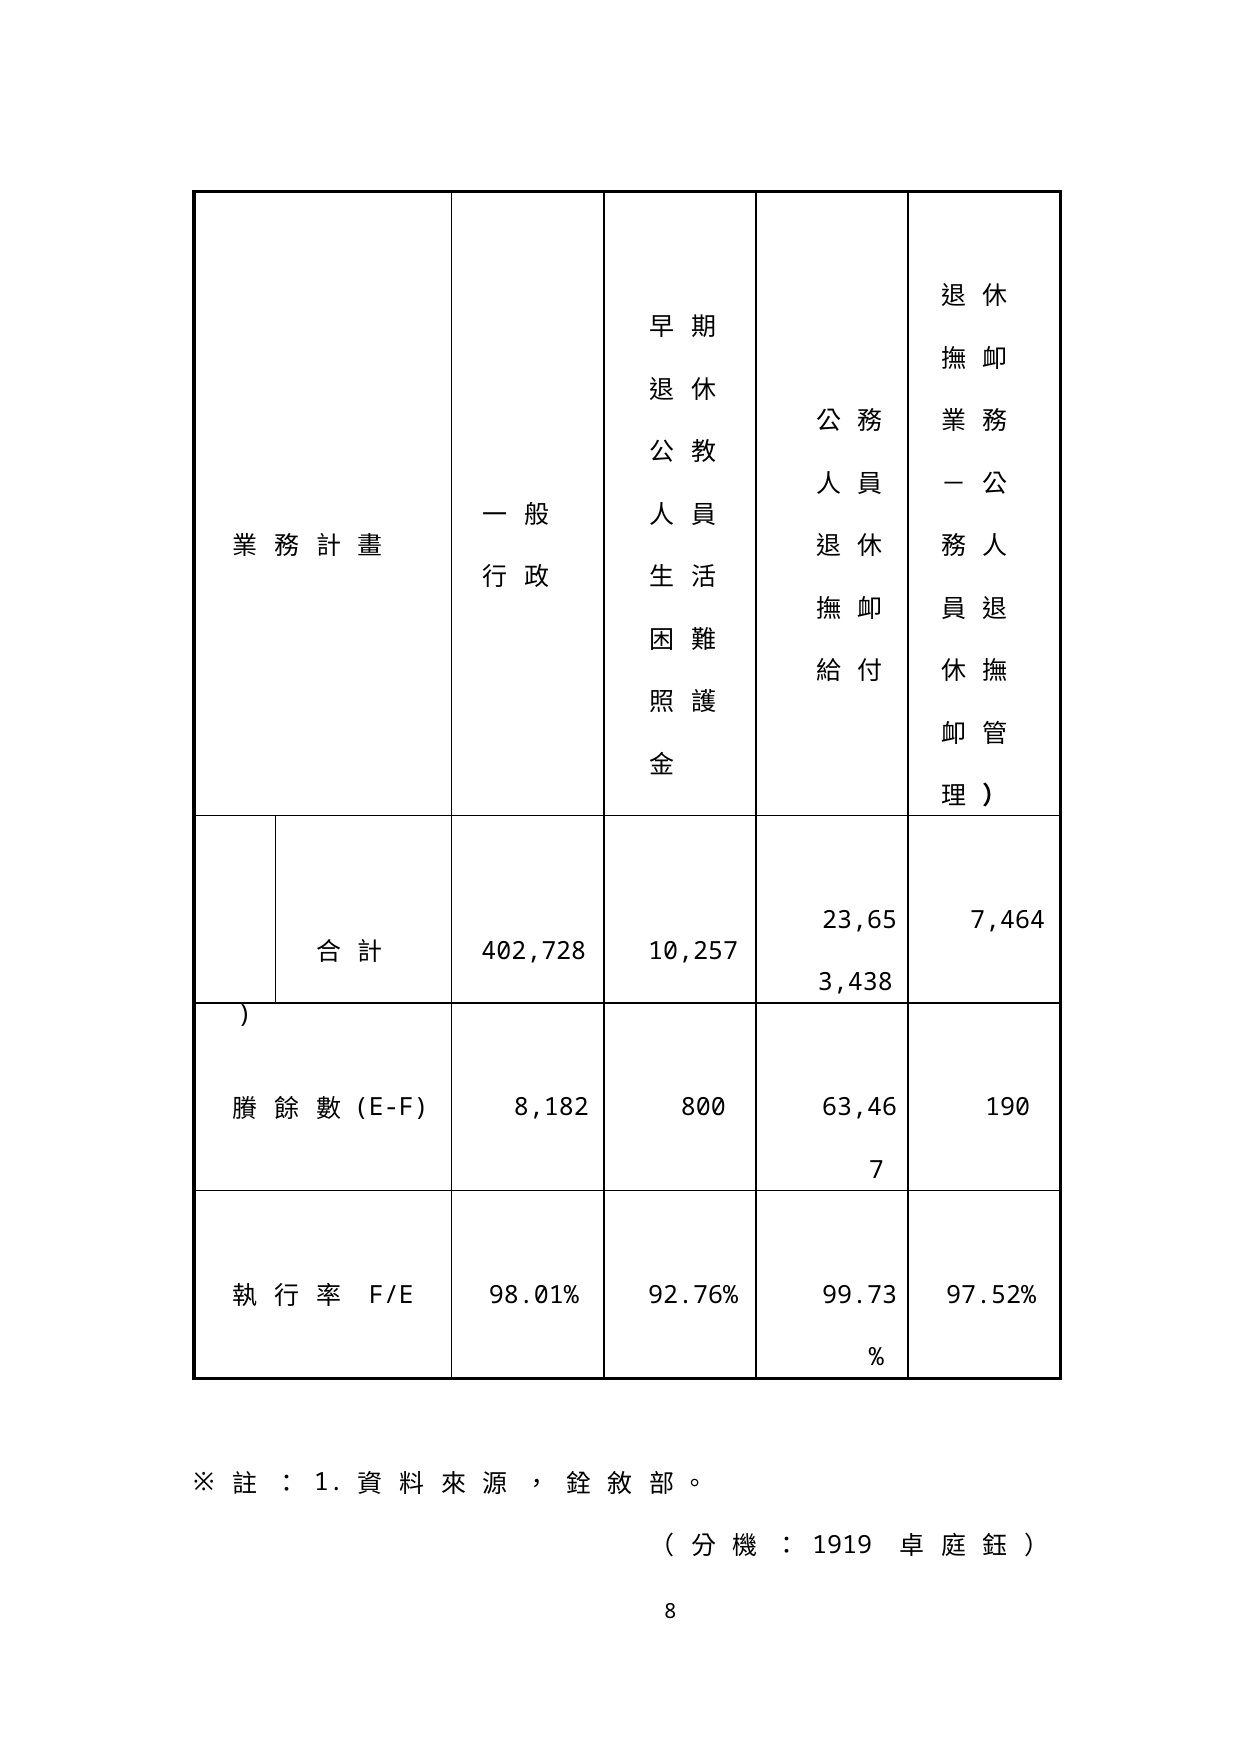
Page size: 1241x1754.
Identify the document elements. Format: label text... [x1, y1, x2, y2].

table_cell 92.76% [605, 1191, 755, 1377]
text ※註：1.資料來源，銓敘部。 [183, 1439, 1058, 1502]
table_cell 合計 [276, 816, 451, 1002]
table_cell 執行率F/E [196, 1191, 451, 1377]
table_cell 10,257 [605, 816, 755, 1002]
table_header 早期退休公教人員生活困難照護金 [605, 193, 755, 814]
table_cell 7,464 [909, 816, 1059, 1002]
table_cell 98.01% [452, 1191, 603, 1377]
table_cell 190 [909, 1004, 1059, 1189]
table_cell 63,467 [757, 1004, 907, 1189]
table_cell 402,728 [452, 816, 603, 1002]
table_cell 800 [605, 1004, 755, 1189]
text （分機：1919 卓庭鈺） [183, 1502, 1058, 1564]
table_cell 23,653,438 [757, 816, 907, 1002]
table_cell 97.52% [909, 1191, 1059, 1377]
table_cell 99.73% [757, 1191, 907, 1377]
table_header 業務計畫 [196, 193, 451, 814]
table_header 一般行政 [452, 193, 603, 814]
table_cell 決算數(F) [196, 816, 275, 1002]
table_header 退休撫卹業務－公務人員退休撫卹管理） [909, 193, 1059, 814]
table_cell 賸餘數(E-F) [196, 1004, 451, 1189]
table_cell 8,182 [452, 1004, 603, 1189]
table_header 公務人員退休撫卹給付 [757, 193, 907, 814]
